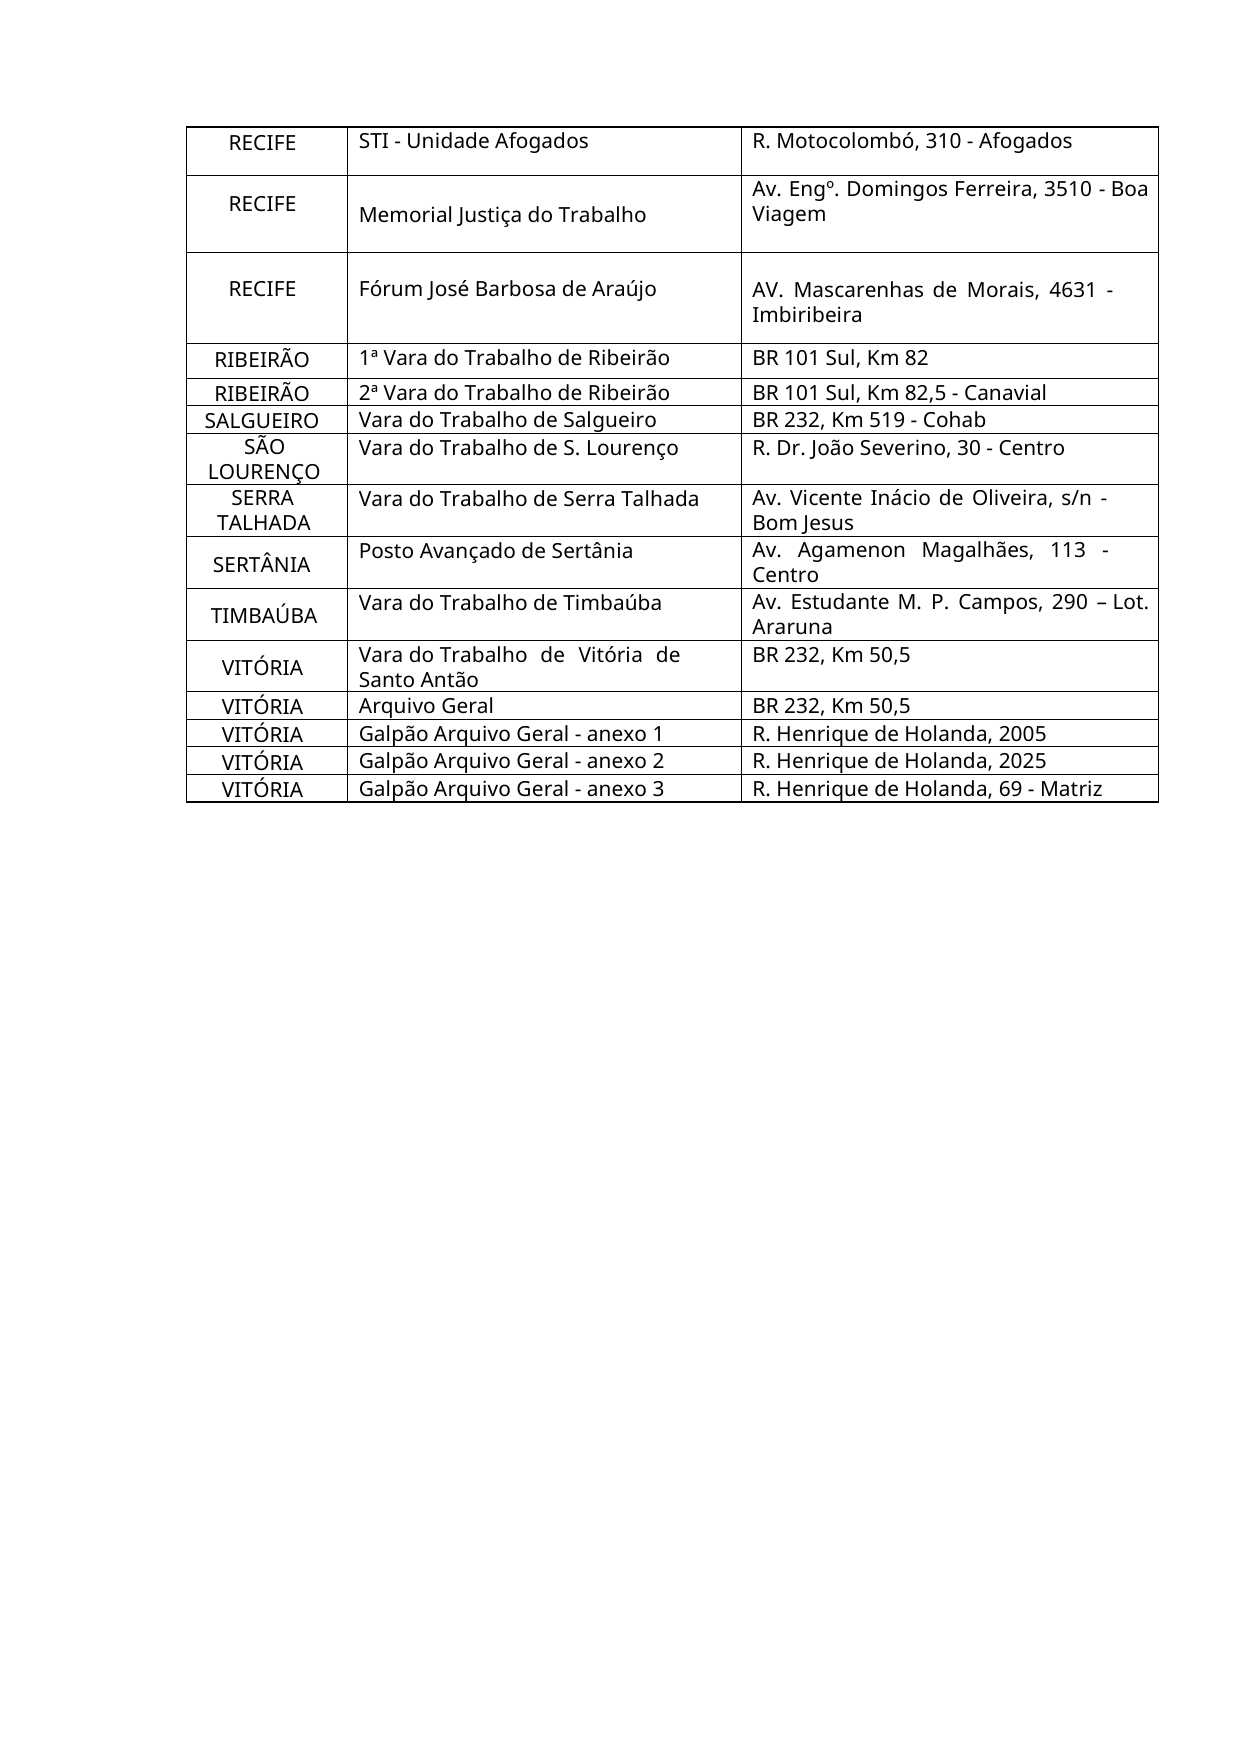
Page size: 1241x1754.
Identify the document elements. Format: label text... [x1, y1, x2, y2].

table_cell Posto Avançado de Sertânia [348, 537, 741, 588]
table_cell Av. Vicente Inácio de Oliveira, s/n - Bom Jesus [742, 485, 1158, 536]
table_cell R. Dr. João Severino, 30 - Centro [742, 434, 1158, 484]
table_header R. Motocolombó, 310 - Afogados [742, 128, 1158, 175]
table_cell Vara do Trabalho de Timbaúba [348, 589, 741, 639]
table_cell VITÓRIA [187, 692, 347, 719]
table_cell R. Henrique de Holanda, 2025 [742, 747, 1158, 774]
table_cell BR 232, Km 519 - Cohab [742, 406, 1158, 433]
table_cell VITÓRIA [187, 641, 347, 691]
table_cell Vara do Trabalho de S. Lourenço [348, 434, 741, 484]
table_cell Vara do Trabalho de Vitória de Santo Antão [348, 641, 741, 691]
table_cell SERTÂNIA [187, 537, 347, 588]
table_cell Vara do Trabalho de Serra Talhada [348, 485, 741, 536]
table_cell SALGUEIRO [187, 406, 347, 433]
table_cell Arquivo Geral [348, 692, 741, 719]
table_cell Vara do Trabalho de Salgueiro [348, 406, 741, 433]
table_cell SERRA TALHADA [187, 485, 347, 536]
table_cell Av. Engº. Domingos Ferreira, 3510 - Boa Viagem [742, 176, 1158, 252]
table_cell 2ª Vara do Trabalho de Ribeirão [348, 379, 741, 405]
table_cell BR 232, Km 50,5 [742, 641, 1158, 691]
table_cell BR 232, Km 50,5 [742, 692, 1158, 719]
table_cell R. Henrique de Holanda, 69 - Matriz [742, 775, 1158, 801]
table_cell Fórum José Barbosa de Araújo [348, 253, 741, 343]
table_cell RECIFE [187, 176, 347, 252]
table_cell RECIFE [187, 253, 347, 343]
table_cell Galpão Arquivo Geral - anexo 1 [348, 720, 741, 746]
table_cell VITÓRIA [187, 720, 347, 746]
table_cell Galpão Arquivo Geral - anexo 2 [348, 747, 741, 774]
table_cell AV. Mascarenhas de Morais, 4631 - Imbiribeira [742, 253, 1158, 343]
table_cell Av. Agamenon Magalhães, 113 - Centro [742, 537, 1158, 588]
table_cell Memorial Justiça do Trabalho [348, 176, 741, 252]
table_cell VITÓRIA [187, 747, 347, 774]
table_cell BR 101 Sul, Km 82 [742, 344, 1158, 378]
table_cell Av. Estudante M. P. Campos, 290 – Lot. Araruna [742, 589, 1158, 639]
table_cell BR 101 Sul, Km 82,5 - Canavial [742, 379, 1158, 405]
table_header RECIFE [187, 128, 347, 175]
table_cell TIMBAÚBA [187, 589, 347, 639]
table_cell Galpão Arquivo Geral - anexo 3 [348, 775, 741, 801]
table_cell RIBEIRÃO [187, 344, 347, 378]
table_header STI - Unidade Afogados [348, 128, 741, 175]
table_cell R. Henrique de Holanda, 2005 [742, 720, 1158, 746]
table_cell RIBEIRÃO [187, 379, 347, 405]
table_cell SÃO LOURENÇO [187, 434, 347, 484]
table_cell 1ª Vara do Trabalho de Ribeirão [348, 344, 741, 378]
table_cell VITÓRIA [187, 775, 347, 801]
